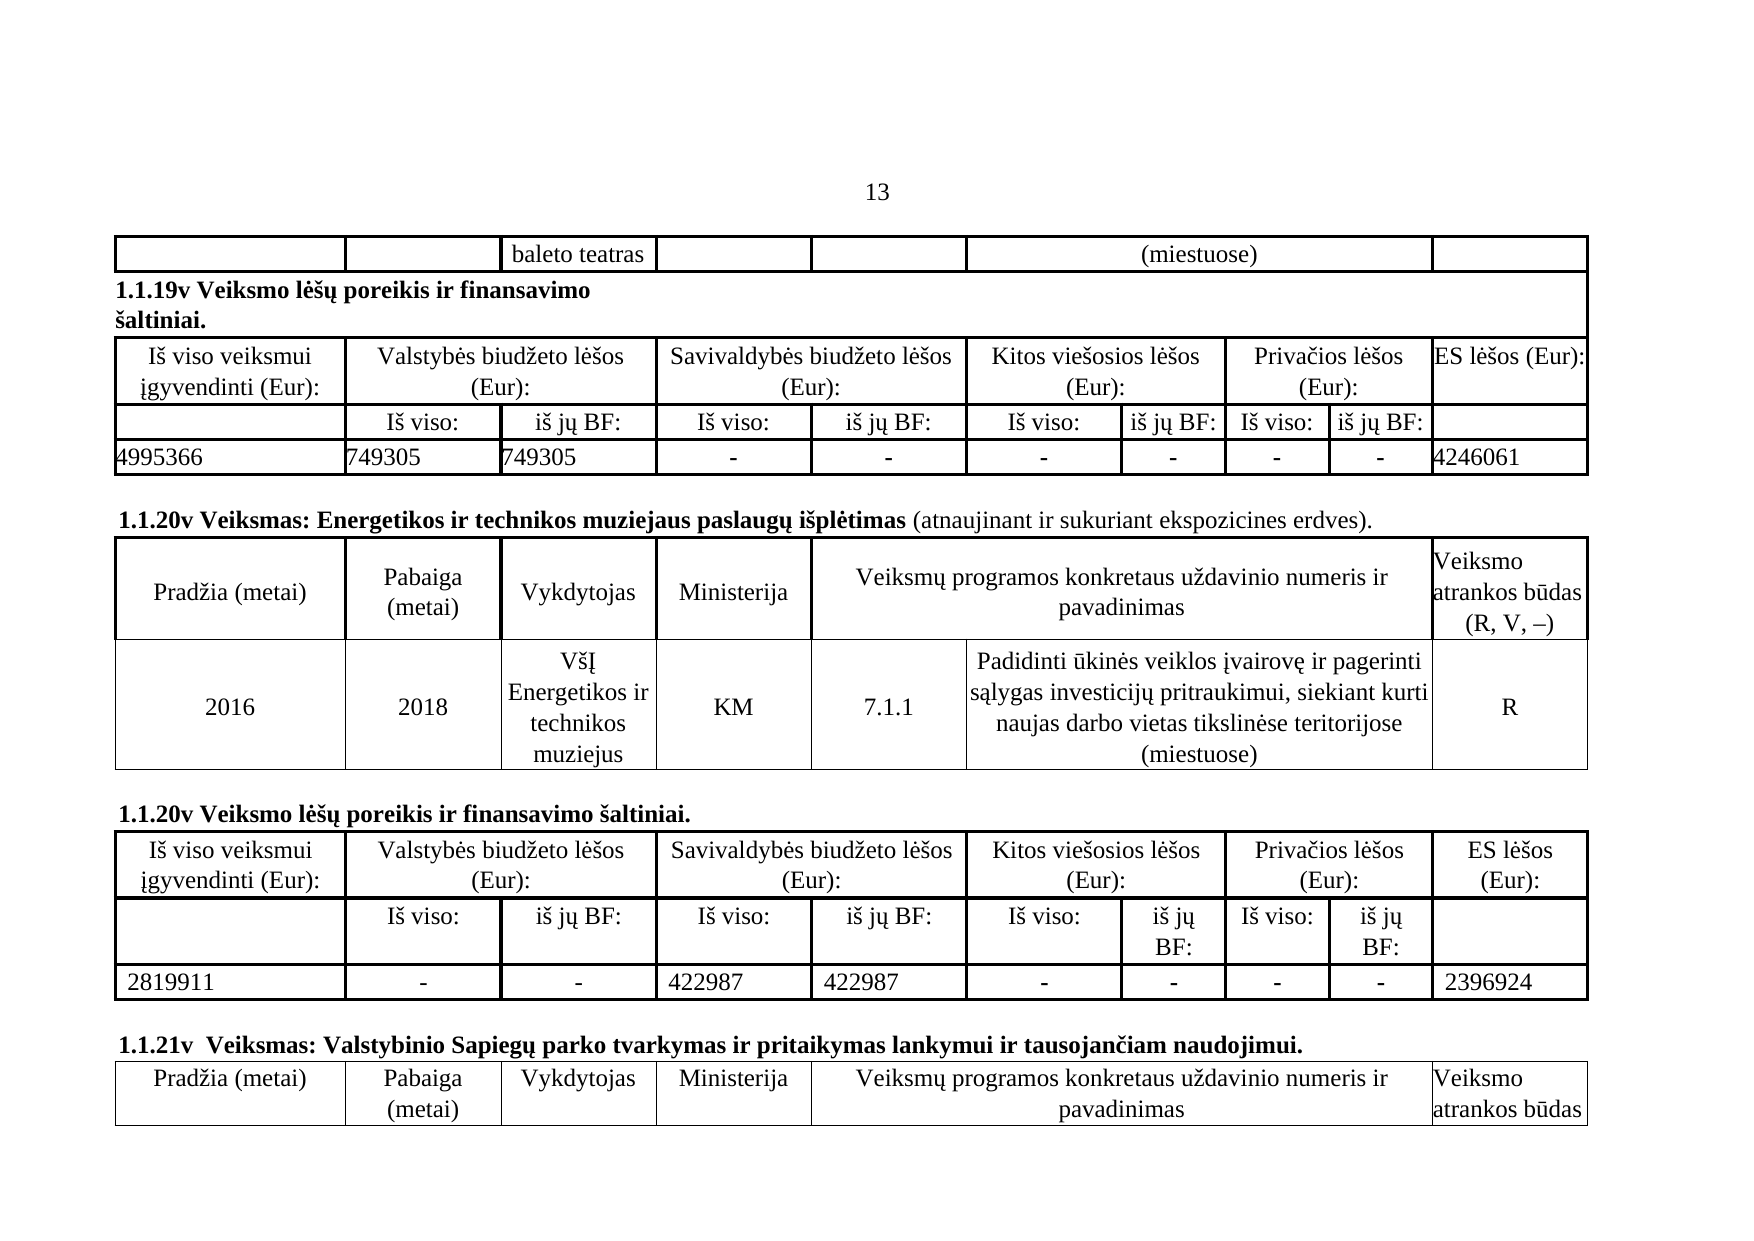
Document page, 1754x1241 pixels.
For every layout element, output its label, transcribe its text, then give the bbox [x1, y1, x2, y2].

table_cell VšĮ Energetikos ir technikos muziejus [502, 640, 656, 769]
table_cell 749305 [347, 441, 499, 473]
table_cell Valstybės biudžeto lėšos (Eur): [347, 339, 655, 402]
table_header Ministerija [657, 1062, 811, 1125]
text 1.1.21v Veiksmas: Valstybinio Sapiegų parko tvarkymas ir pritaikymas lankymui ir tausojančiam naudojimui. [118, 1030, 1636, 1058]
table_header Vykdytojas [503, 539, 655, 638]
table_cell Kitos viešosios lėšos (Eur): [968, 339, 1224, 402]
table_cell [117, 406, 344, 438]
table_cell KM [657, 640, 811, 769]
table_cell Iš viso: [1227, 900, 1328, 962]
table_cell iš jų BF: [1331, 900, 1431, 962]
table_header Privačios lėšos (Eur): [1227, 833, 1431, 896]
table_cell 2819911 [117, 966, 344, 998]
table_cell [658, 238, 810, 270]
table_header Veiksmo atrankos būdas (R, V, –) [1434, 539, 1586, 638]
table_cell [1434, 238, 1586, 270]
table_cell 422987 [658, 966, 810, 998]
table_cell - [658, 441, 810, 473]
table_header Savivaldybės biudžeto lėšos (Eur): [658, 833, 965, 896]
table_cell - [347, 966, 499, 998]
table_cell Padidinti ūkinės veiklos įvairovę ir pagerinti sąlygas investicijų pritraukimui, siekiant kurti naujas darbo vietas tikslinėse teritorijose (miestuose) [967, 640, 1432, 769]
table_cell Savivaldybės biudžeto lėšos (Eur): [658, 339, 965, 402]
table_cell Iš viso veiksmui įgyvendinti (Eur): [117, 339, 344, 402]
table_cell - [1227, 441, 1328, 473]
table_cell 4246061 [1434, 441, 1586, 473]
table_cell Iš viso: [968, 900, 1120, 962]
table_cell 749305 [503, 441, 655, 473]
table_header Valstybės biudžeto lėšos (Eur): [347, 833, 655, 896]
table_cell iš jų BF: [813, 900, 965, 962]
table_header Iš viso veiksmui įgyvendinti (Eur): [117, 833, 344, 896]
table_cell 2016 [116, 640, 345, 769]
table_cell - [1123, 966, 1224, 998]
table_header Vykdytojas [502, 1062, 656, 1125]
table_cell - [1227, 966, 1328, 998]
table_cell iš jų BF: [1123, 900, 1224, 962]
table_cell [1433, 273, 1586, 336]
table_header Pradžia (metai) [116, 1062, 345, 1125]
table_cell [967, 273, 1433, 336]
table_cell - [968, 966, 1120, 998]
table_cell 422987 [813, 966, 965, 998]
table_cell [1434, 900, 1586, 962]
table_cell - [1331, 441, 1431, 473]
table_cell Iš viso: [968, 406, 1120, 438]
table_cell [656, 273, 967, 336]
table_cell iš jų BF: [503, 900, 655, 962]
table_header Pabaiga (metai) [346, 1062, 501, 1125]
table_cell Iš viso: [347, 900, 499, 962]
text 1.1.20v Veiksmo lėšų poreikis ir finansavimo šaltiniai. [118, 799, 1636, 828]
table_cell [1434, 406, 1586, 438]
table_cell - [813, 441, 965, 473]
table_header Ministerija [658, 539, 810, 638]
table_cell iš jų BF: [813, 406, 965, 438]
table_header Kitos viešosios lėšos (Eur): [968, 833, 1224, 896]
table_cell Iš viso: [658, 406, 810, 438]
table_cell Iš viso: [347, 406, 499, 438]
table_cell [117, 238, 344, 270]
table_cell - [503, 966, 655, 998]
table_cell [813, 238, 965, 270]
table_cell 4995366 [117, 441, 344, 473]
table_cell iš jų BF: [1331, 406, 1431, 438]
table_cell Iš viso: [658, 900, 810, 962]
table_header Veiksmų programos konkretaus uždavinio numeris ir pavadinimas [812, 1062, 1432, 1125]
table_cell [347, 238, 499, 270]
table_header ES lėšos (Eur): [1434, 833, 1586, 896]
table_cell baleto teatras [503, 238, 655, 270]
table_cell R [1433, 640, 1587, 769]
table_cell 2018 [346, 640, 501, 769]
table_header Pradžia (metai) [117, 539, 344, 638]
table_header Veiksmų programos konkretaus uždavinio numeris ir pavadinimas [813, 539, 1431, 638]
table_header Pabaiga (metai) [347, 539, 499, 638]
table_cell - [968, 441, 1120, 473]
table_cell (miestuose) [968, 238, 1431, 270]
table_cell - [1123, 441, 1224, 473]
table_cell 7.1.1 [812, 640, 966, 769]
table_cell [117, 900, 344, 962]
table_cell iš jų BF: [1123, 406, 1224, 438]
table_cell Privačios lėšos (Eur): [1227, 339, 1431, 402]
table_cell 2396924 [1434, 966, 1586, 998]
table_cell Iš viso: [1227, 406, 1328, 438]
text 1.1.20v Veiksmas: Energetikos ir technikos muziejaus paslaugų išplėtimas (atnaujinant ir sukuriant ekspozicines erdves). [118, 505, 1636, 534]
table_cell - [1331, 966, 1431, 998]
table_cell iš jų BF: [503, 406, 655, 438]
table_cell ES lėšos (Eur): [1434, 339, 1586, 402]
table_cell 1.1.19v Veiksmo lėšų poreikis ir finansavimo šaltiniai. [115, 273, 656, 336]
table_header Veiksmo atrankos būdas [1433, 1062, 1587, 1125]
